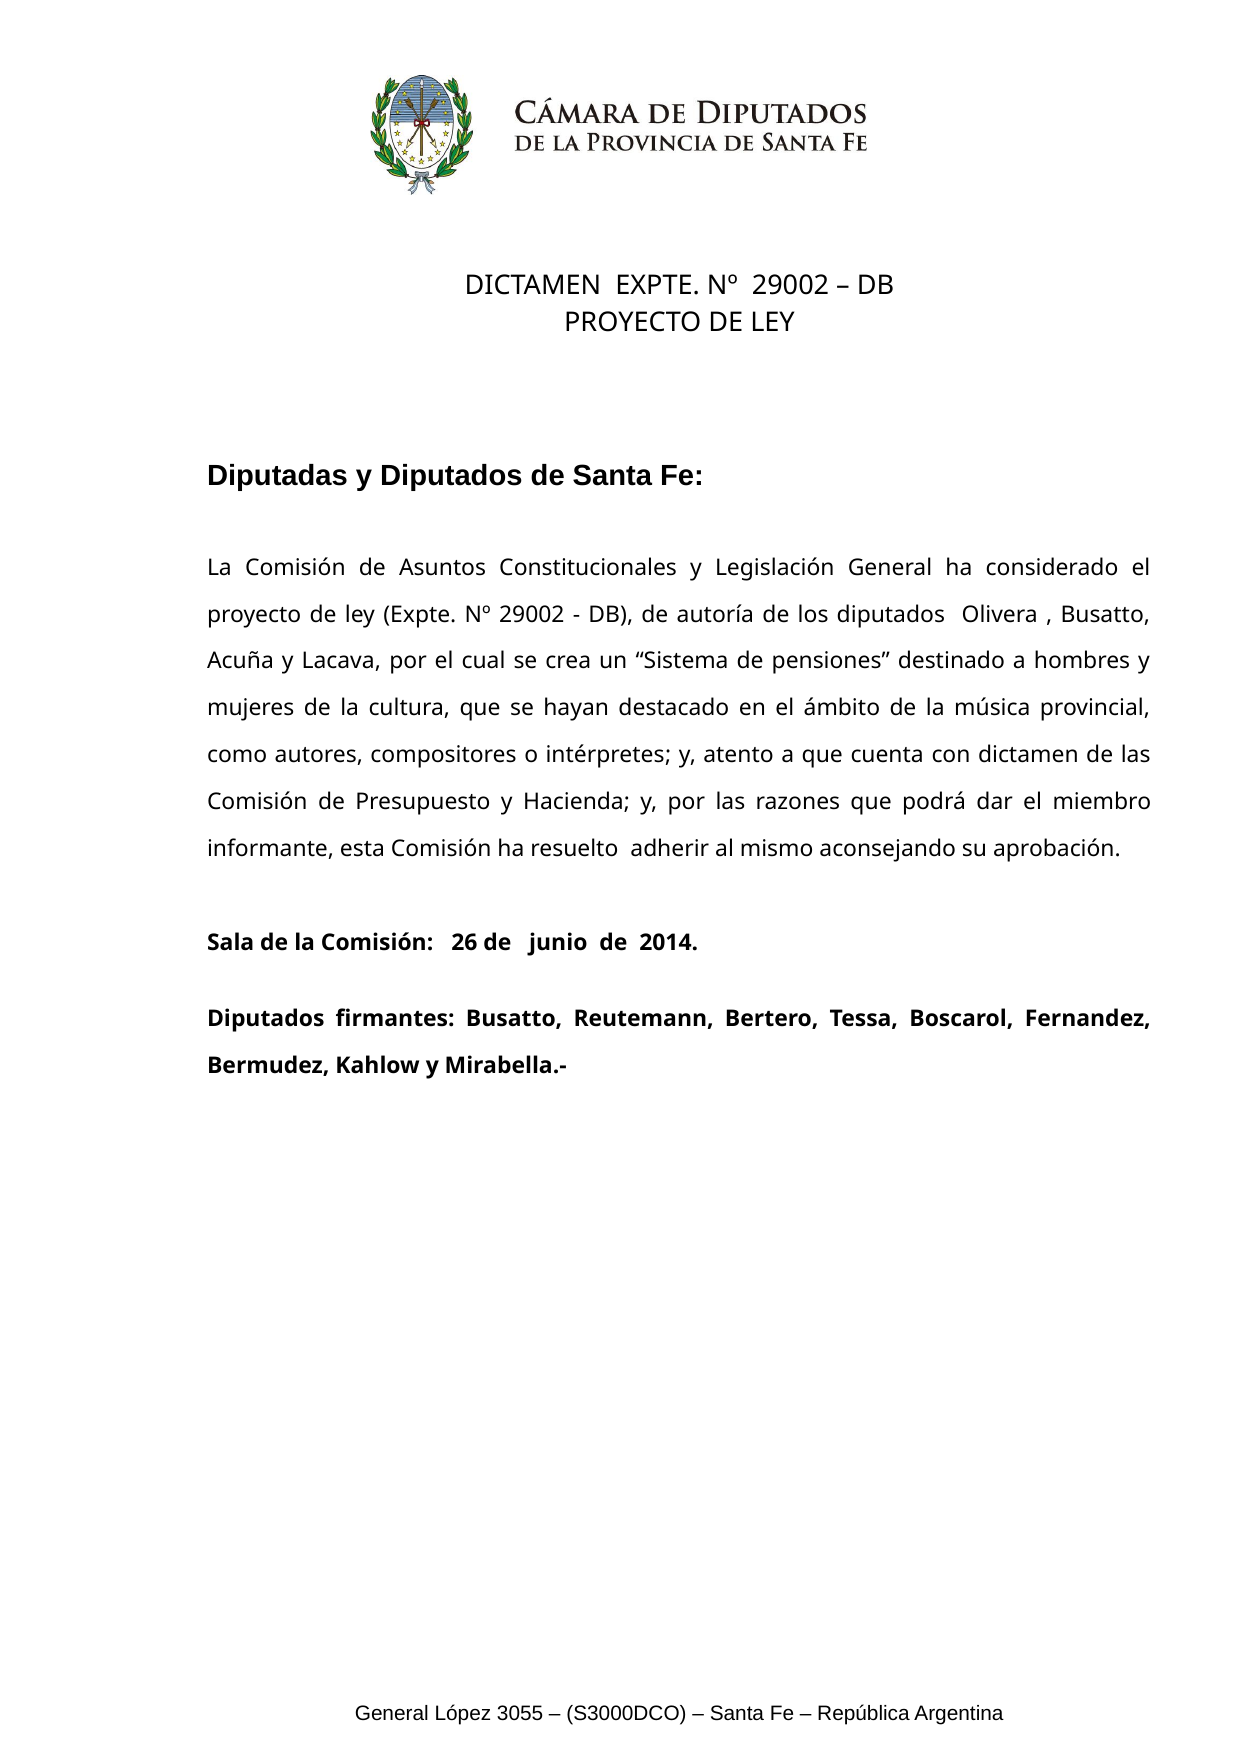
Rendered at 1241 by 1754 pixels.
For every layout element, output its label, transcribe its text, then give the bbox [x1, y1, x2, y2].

text Sala de la Comisión: 26 de junio de 2014. [207, 926, 1152, 957]
text La Comisión de Asuntos Constitucionales y Legislación General ha considerado el proyecto de ley (Expte. Nº 29002 - DB), de autoría de los diputados Olivera , Busatto, Acuña y Lacava, por el cual se crea un “Sistema de pensiones” destinado a hombres y mujeres de la cultura, que se hayan destacado en el ámbito de la música provincial, como autores, compositores o intérpretes; y, atento a que cuenta con dictamen de las Comisión de Presupuesto y Hacienda; y, por las razones que podrá dar el miembro informante, esta Comisión ha resuelto adherir al mismo aconsejando su aprobación. [207, 551, 1152, 863]
picture [370, 75, 867, 199]
text Diputados firmantes: Busatto, Reutemann, Bertero, Tessa, Boscarol, Fernandez, Bermudez, Kahlow y Mirabella.- [207, 1002, 1152, 1080]
text DICTAMEN EXPTE. Nº 29002 – DB [207, 265, 1152, 302]
subtitle Diputadas y Diputados de Santa Fe: [207, 458, 1152, 491]
text PROYECTO DE LEY [207, 302, 1152, 339]
